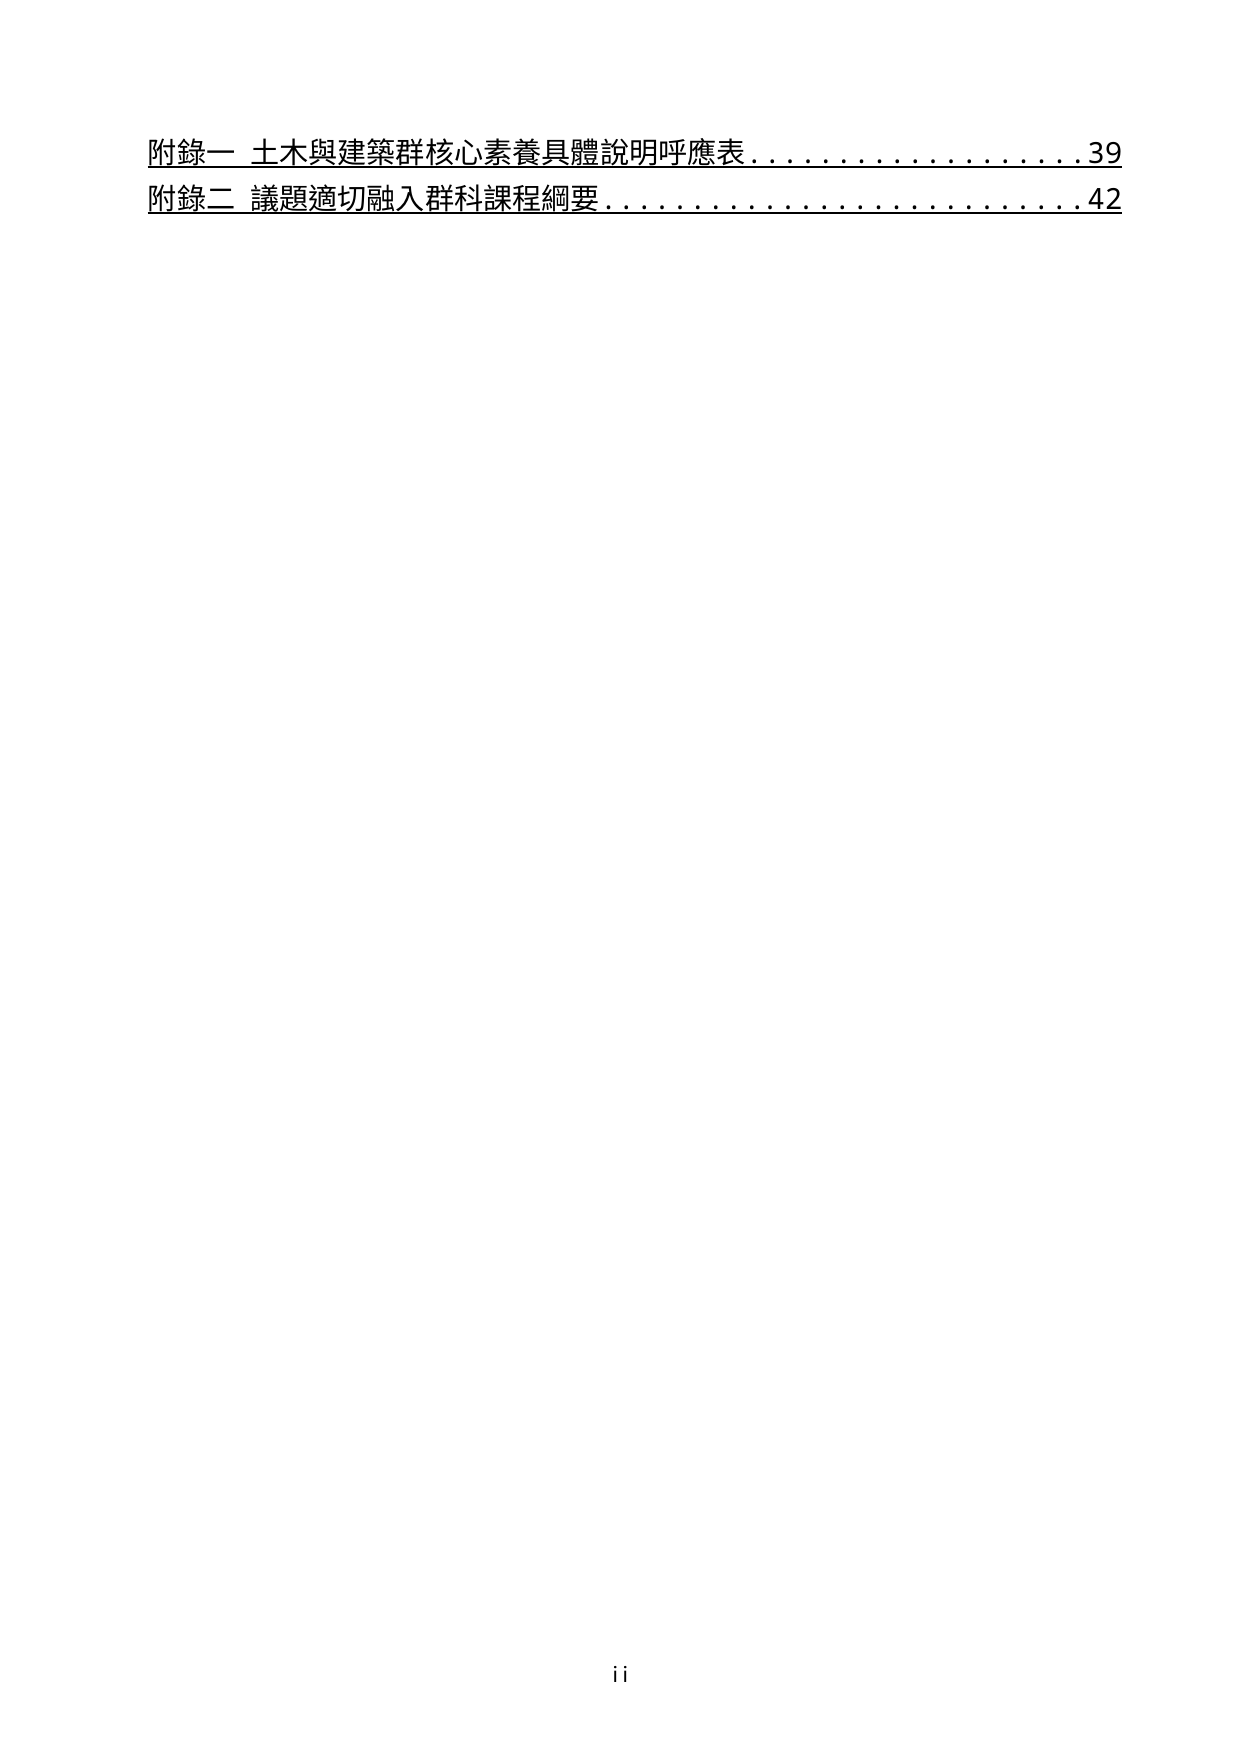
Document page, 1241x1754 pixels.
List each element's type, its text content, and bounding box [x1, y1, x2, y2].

text 附錄二 議題適切融入群科課程綱要 42 [118, 173, 1122, 219]
text 附錄一 土木與建築群核心素養具體說明呼應表 39 [118, 127, 1122, 173]
